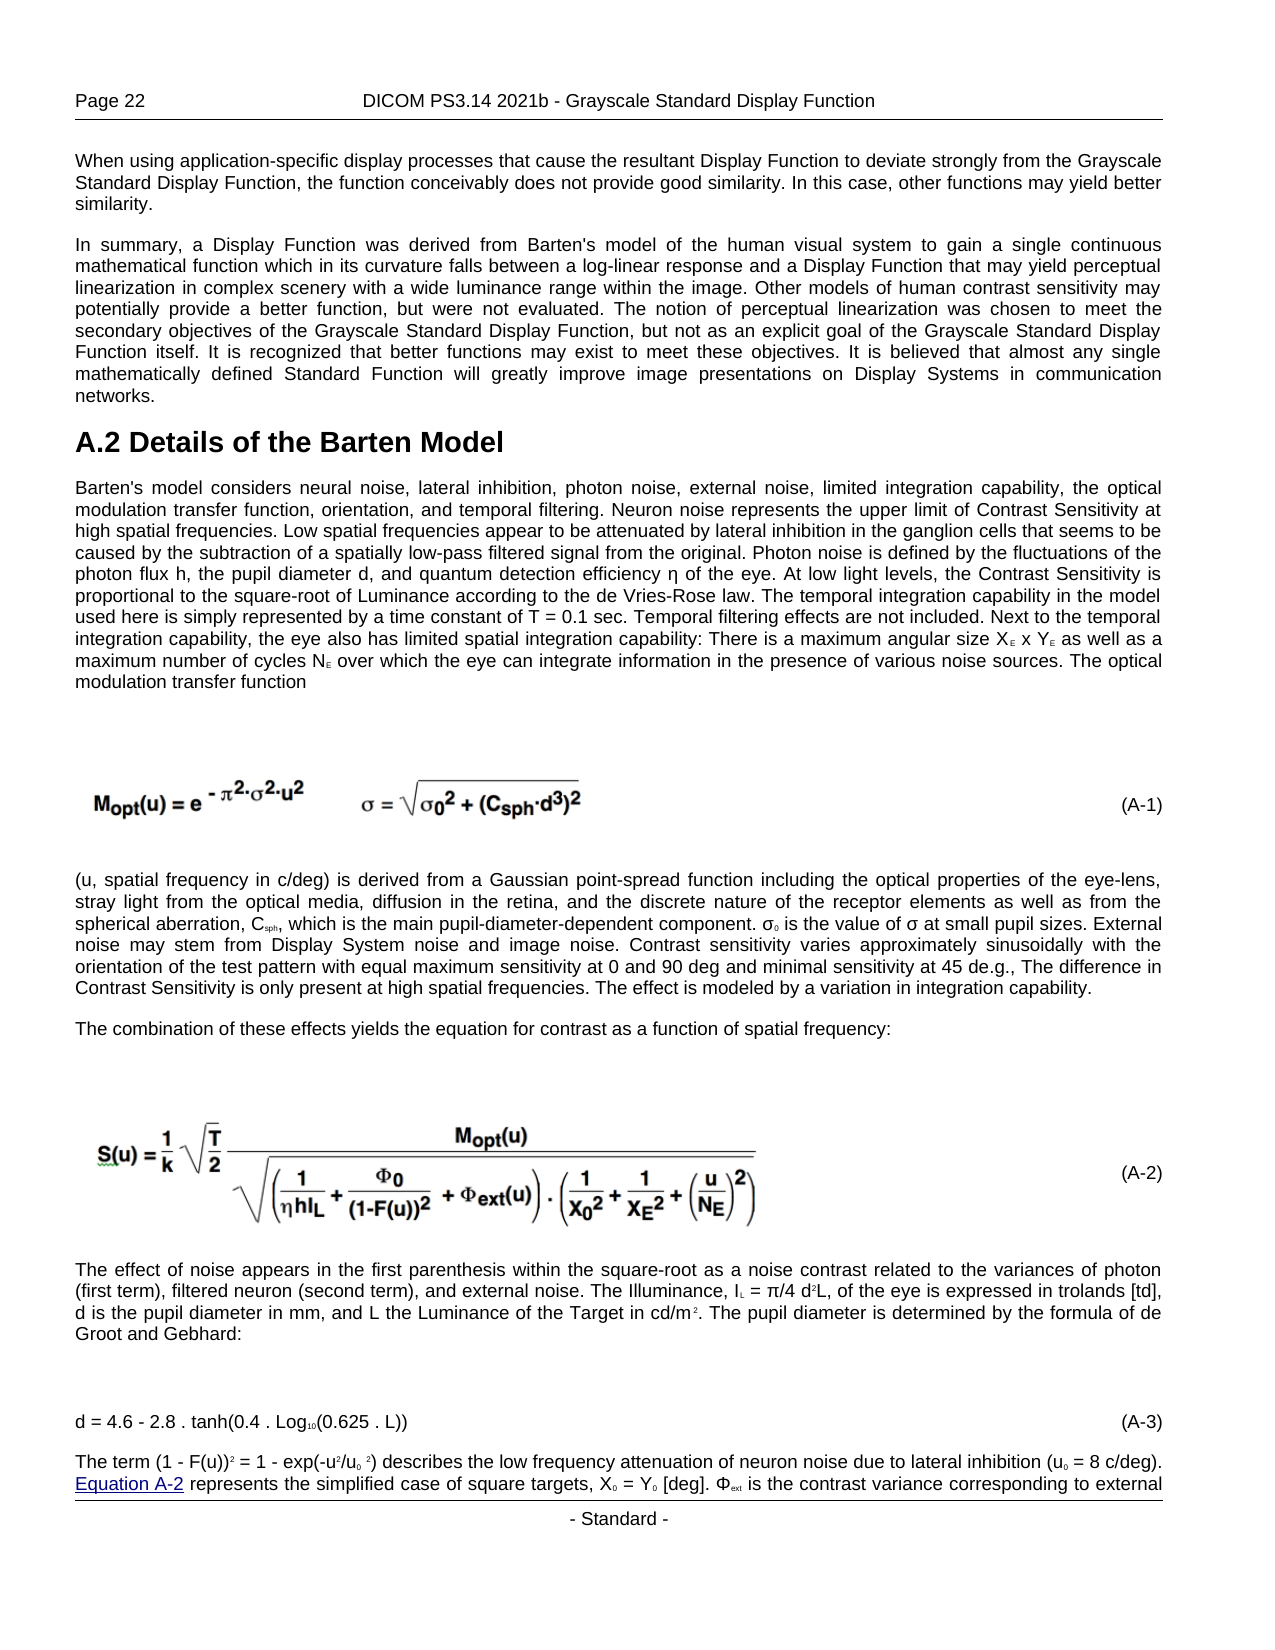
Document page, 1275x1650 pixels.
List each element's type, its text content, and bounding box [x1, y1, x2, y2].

text The combination of these effects yields the equation for contrast as a function of spatial frequency: [75, 1017, 1162, 1039]
table_header (A-1) [1095, 759, 1162, 851]
text The effect of noise appears in the first parenthesis within the square-root as a noise contrast related to the variances of photon (first term), filtered neuron (second term), and external noise. The Illuminance, IL = π/4 d2L, of the eye is expressed in trolands [td], d is the pupil diameter in mm, and L the Luminance of the Target in cd/m2. The pupil diameter is determined by the formula of de Groot and Gebhard: [75, 1258, 1162, 1344]
picture [75, 1105, 784, 1240]
text A.2 Details of the Barten Model [75, 425, 1162, 458]
text In summary, a Display Function was derived from Barten's model of the human visual system to gain a single continuous mathematical function which in its curvature falls between a log-linear response and a Display Function that may yield perceptual linearization in complex scenery with a wide luminance range within the image. Other models of human contrast sensitivity may potentially provide a better function, but were not evaluated. The notion of perceptual linearization was chosen to meet the secondary objectives of the Grayscale Standard Display Function, but not as an explicit goal of the Grayscale Standard Display Function itself. It is recognized that better functions may exist to meet these objectives. It is believed that almost any single mathematically defined Standard Function will greatly improve image presentations on Display Systems in communication networks. [75, 233, 1162, 406]
text When using application-specific display processes that cause the resultant Display Function to deviate strongly from the Grayscale Standard Display Function, the function conceivably does not provide good similarity. In this case, other functions may yield better similarity. [75, 150, 1162, 215]
table_header [610, 759, 1094, 851]
text (u, spatial frequency in c/deg) is derived from a Gaussian point-spread function including the optical properties of the eye-lens, stray light from the optical media, diffusion in the retina, and the discrete nature of the receptor elements as well as from the spherical aberration, Csph, which is the main pupil-diameter-dependent component. σ0 is the value of σ at small pupil sizes. External noise may stem from Display System noise and image noise. Contrast sensitivity varies approximately sinusoidally with the orientation of the test pattern with equal maximum sensitivity at 0 and 90 deg and minimal sensitivity at 45 de.g., The difference in Contrast Sensitivity is only present at high spatial frequencies. The effect is modeled by a variation in integration capability. [75, 869, 1162, 999]
text Barten's model considers neural noise, lateral inhibition, photon noise, external noise, limited integration capability, the optical modulation transfer function, orientation, and temporal filtering. Neuron noise represents the upper limit of Contrast Sensitivity at high spatial frequencies. Low spatial frequencies appear to be attenuated by lateral inhibition in the ganglion cells that seems to be caused by the subtraction of a spatially low-pass filtered signal from the original. Photon noise is defined by the fluctuations of the photon flux h, the pupil diameter d, and quantum detection efficiency η of the eye. At low light levels, the Contrast Sensitivity is proportional to the square-root of Luminance according to the de Vries-Rose law. The temporal integration capability in the model used here is simply represented by a time constant of T = 0.1 sec. Temporal filtering effects are not included. Next to the temporal integration capability, the eye also has limited spatial integration capability: There is a maximum angular size XE x YE as well as a maximum number of cycles NE over which the eye can integrate information in the presence of various noise sources. The optical modulation transfer function [75, 477, 1162, 693]
text The term (1 - F(u))2 = 1 - exp(-u2/u0 2) describes the low frequency attenuation of neuron noise due to lateral inhibition (u0 = 8 c/deg). Equation A-2 represents the simplified case of square targets, X0 = Y0 [deg]. Φext is the contrast variance corresponding to external [75, 1451, 1162, 1494]
table_header (A-2) [1095, 1105, 1162, 1239]
picture [75, 758, 610, 851]
table_header [784, 1105, 1094, 1239]
table_header (A-3) [1095, 1411, 1162, 1432]
table_header d = 4.6 - 2.8 . tanh(0.4 . Log10(0.625 . L)) [75, 1411, 1094, 1432]
